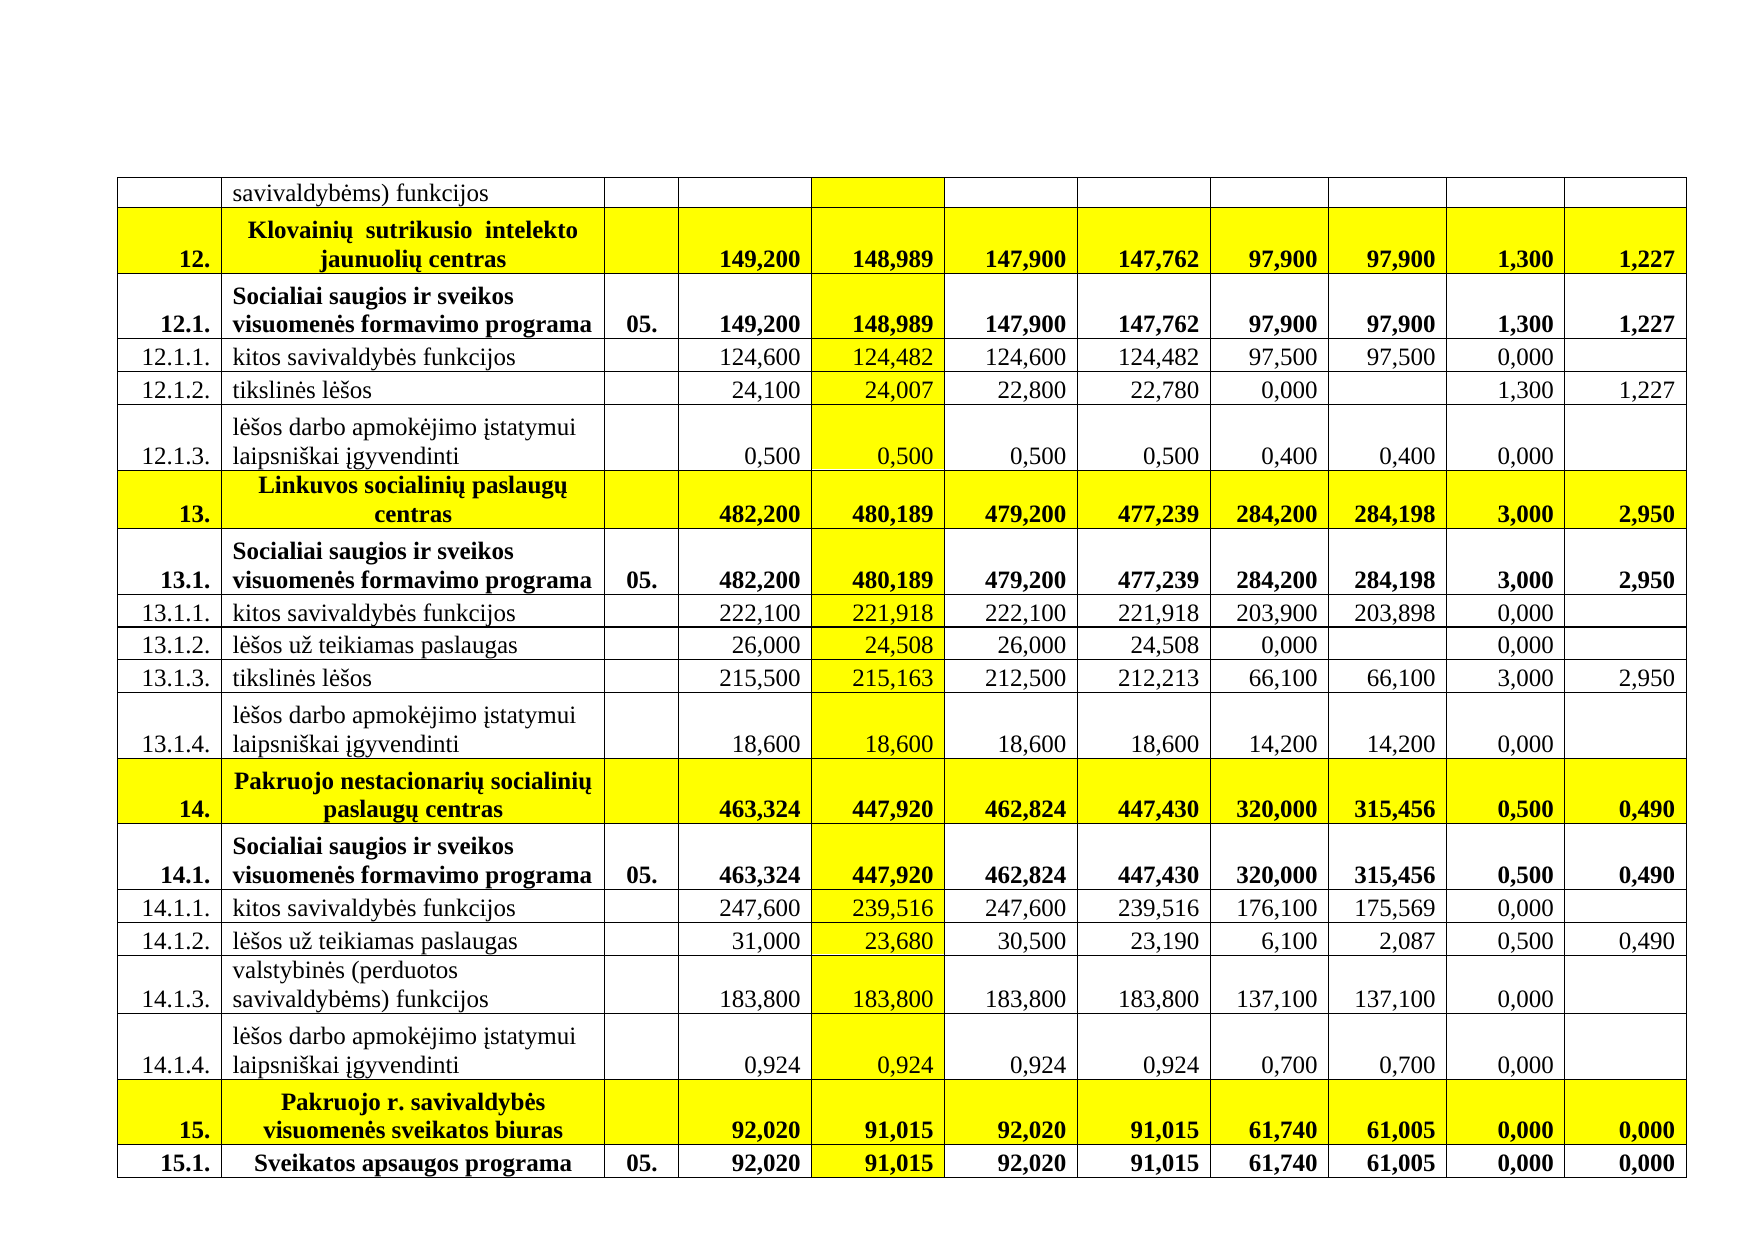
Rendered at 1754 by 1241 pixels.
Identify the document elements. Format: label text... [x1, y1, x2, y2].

table_cell 480,189 [812, 529, 944, 594]
table_cell Socialiai saugios ir sveikos visuomenės formavimo programa [222, 824, 604, 889]
table_cell [1565, 339, 1686, 371]
table_cell 24,007 [812, 372, 944, 404]
table_cell [1565, 178, 1686, 207]
table_cell [1565, 595, 1686, 626]
table_cell Socialiai saugios ir sveikos visuomenės formavimo programa [222, 529, 604, 594]
table_cell 0,000 [1565, 1080, 1686, 1144]
table_cell 0,000 [1447, 1145, 1564, 1177]
table_cell 26,000 [945, 628, 1077, 659]
table_cell 2,950 [1565, 529, 1686, 594]
table_cell 215,163 [812, 660, 944, 692]
table_cell 137,100 [1211, 956, 1328, 1013]
table_cell 0,000 [1447, 693, 1564, 758]
table_cell 147,900 [945, 208, 1077, 273]
table_cell lėšos darbo apmokėjimo įstatymui laipsniškai įgyvendinti [222, 405, 604, 469]
table_cell 18,600 [812, 693, 944, 758]
table_cell Sveikatos apsaugos programa [222, 1145, 604, 1177]
table_cell [1329, 178, 1446, 207]
table_cell lėšos už teikiamas paslaugas [222, 628, 604, 659]
table_cell 0,000 [1447, 956, 1564, 1013]
table_cell 97,900 [1211, 208, 1328, 273]
table_cell [1565, 628, 1686, 659]
table_cell 447,430 [1078, 759, 1210, 823]
table_cell 0,500 [1447, 824, 1564, 889]
table_cell [605, 208, 678, 273]
table_cell 24,508 [1078, 628, 1210, 659]
table_cell 14. [118, 759, 221, 823]
table_cell lėšos darbo apmokėjimo įstatymui laipsniškai įgyvendinti [222, 1014, 604, 1079]
table_cell [605, 1014, 678, 1079]
table_cell Pakruojo r. savivaldybės visuomenės sveikatos biuras [222, 1080, 604, 1144]
table_cell 284,198 [1329, 529, 1446, 594]
table_cell 147,762 [1078, 208, 1210, 273]
table_cell 215,500 [679, 660, 811, 692]
table_cell 222,100 [679, 595, 811, 626]
table_cell 97,900 [1211, 274, 1328, 338]
table_cell 1,300 [1447, 208, 1564, 273]
table_cell 0,000 [1565, 1145, 1686, 1177]
table_cell 61,005 [1329, 1080, 1446, 1144]
table_cell [605, 890, 678, 922]
table_cell 1,300 [1447, 372, 1564, 404]
table_cell 0,700 [1329, 1014, 1446, 1079]
table_cell 66,100 [1211, 660, 1328, 692]
table_cell [605, 1080, 678, 1144]
table_cell [1565, 956, 1686, 1013]
table_cell [1329, 628, 1446, 659]
table_cell 462,824 [945, 759, 1077, 823]
table_cell 24,508 [812, 628, 944, 659]
table_cell 22,800 [945, 372, 1077, 404]
table_cell 477,239 [1078, 471, 1210, 528]
table_cell lėšos darbo apmokėjimo įstatymui laipsniškai įgyvendinti [222, 693, 604, 758]
table_cell [605, 405, 678, 469]
table_cell 3,000 [1447, 660, 1564, 692]
table_cell [605, 693, 678, 758]
table_cell 221,918 [812, 595, 944, 626]
table_cell 0,000 [1447, 1014, 1564, 1079]
table_cell [679, 178, 811, 207]
table_cell 97,900 [1329, 274, 1446, 338]
table_cell 1,227 [1565, 372, 1686, 404]
table_cell 12.1.3. [118, 405, 221, 469]
table_cell 05. [605, 274, 678, 338]
table_cell 0,500 [1078, 405, 1210, 469]
table_cell 97,500 [1211, 339, 1328, 371]
table_cell kitos savivaldybės funkcijos [222, 595, 604, 626]
table_cell 479,200 [945, 529, 1077, 594]
table_cell 0,924 [1078, 1014, 1210, 1079]
table_cell 0,490 [1565, 824, 1686, 889]
table_cell 315,456 [1329, 759, 1446, 823]
table_cell 284,200 [1211, 471, 1328, 528]
table_cell 14.1. [118, 824, 221, 889]
table_cell lėšos už teikiamas paslaugas [222, 923, 604, 954]
table_cell 12. [118, 208, 221, 273]
table_cell [605, 372, 678, 404]
table_cell 14.1.3. [118, 956, 221, 1013]
table_cell 124,482 [1078, 339, 1210, 371]
table_cell 23,190 [1078, 923, 1210, 954]
table_cell Klovainių sutrikusio intelekto jaunuolių centras [222, 208, 604, 273]
table_cell 284,200 [1211, 529, 1328, 594]
table_cell Linkuvos socialinių paslaugų centras [222, 471, 604, 528]
table_cell 13.1.1. [118, 595, 221, 626]
table_cell 0,500 [1447, 759, 1564, 823]
table_cell [1565, 693, 1686, 758]
table_cell 91,015 [812, 1145, 944, 1177]
table_cell 31,000 [679, 923, 811, 954]
table_cell 14,200 [1211, 693, 1328, 758]
table_cell kitos savivaldybės funkcijos [222, 890, 604, 922]
table_cell 137,100 [1329, 956, 1446, 1013]
table_cell 0,000 [1211, 628, 1328, 659]
table_cell Pakruojo nestacionarių socialinių paslaugų centras [222, 759, 604, 823]
table_cell 1,227 [1565, 208, 1686, 273]
table_cell 0,490 [1565, 759, 1686, 823]
table_cell Socialiai saugios ir sveikos visuomenės formavimo programa [222, 274, 604, 338]
table_cell 13.1.4. [118, 693, 221, 758]
table_cell 0,500 [679, 405, 811, 469]
table_cell 462,824 [945, 824, 1077, 889]
table_cell 0,924 [679, 1014, 811, 1079]
table_cell [605, 956, 678, 1013]
table_cell 0,000 [1447, 595, 1564, 626]
table_cell [605, 339, 678, 371]
table_cell [1329, 372, 1446, 404]
table_cell 212,213 [1078, 660, 1210, 692]
table_cell 91,015 [812, 1080, 944, 1144]
table_cell 92,020 [679, 1080, 811, 1144]
table_cell 477,239 [1078, 529, 1210, 594]
table_cell 05. [605, 824, 678, 889]
table_cell 2,950 [1565, 471, 1686, 528]
table_cell 148,989 [812, 274, 944, 338]
table_cell 320,000 [1211, 759, 1328, 823]
table_cell 480,189 [812, 471, 944, 528]
table_cell kitos savivaldybės funkcijos [222, 339, 604, 371]
table_cell 12.1. [118, 274, 221, 338]
table_cell 0,700 [1211, 1014, 1328, 1079]
table_cell 479,200 [945, 471, 1077, 528]
table_cell tikslinės lėšos [222, 372, 604, 404]
table_cell 149,200 [679, 274, 811, 338]
table_cell [605, 178, 678, 207]
table_cell 61,740 [1211, 1145, 1328, 1177]
table_cell 22,780 [1078, 372, 1210, 404]
table_cell 05. [605, 1145, 678, 1177]
table_cell 447,430 [1078, 824, 1210, 889]
table_cell 1,227 [1565, 274, 1686, 338]
table_cell 447,920 [812, 824, 944, 889]
table_cell 61,740 [1211, 1080, 1328, 1144]
table_cell 23,680 [812, 923, 944, 954]
table_cell 13.1.3. [118, 660, 221, 692]
table_cell [605, 660, 678, 692]
table_cell [605, 923, 678, 954]
table_cell 221,918 [1078, 595, 1210, 626]
table_cell 147,762 [1078, 274, 1210, 338]
table_cell 66,100 [1329, 660, 1446, 692]
table_cell [605, 471, 678, 528]
table_cell 91,015 [1078, 1080, 1210, 1144]
table_cell [1211, 178, 1328, 207]
table_cell 315,456 [1329, 824, 1446, 889]
table_cell 14.1.2. [118, 923, 221, 954]
table_cell 482,200 [679, 471, 811, 528]
table_cell 12.1.2. [118, 372, 221, 404]
table_cell 0,000 [1447, 628, 1564, 659]
table_cell 239,516 [812, 890, 944, 922]
table_cell 15. [118, 1080, 221, 1144]
table_cell 203,898 [1329, 595, 1446, 626]
table_cell 320,000 [1211, 824, 1328, 889]
table_cell 18,600 [945, 693, 1077, 758]
table_cell [118, 178, 221, 207]
table_cell 0,000 [1447, 405, 1564, 469]
table_cell 14,200 [1329, 693, 1446, 758]
table_cell 92,020 [945, 1080, 1077, 1144]
table_cell 124,600 [679, 339, 811, 371]
table_cell 183,800 [945, 956, 1077, 1013]
table_cell [1078, 178, 1210, 207]
table_cell 183,800 [812, 956, 944, 1013]
table_cell 2,950 [1565, 660, 1686, 692]
table_cell [1565, 405, 1686, 469]
table_cell tikslinės lėšos [222, 660, 604, 692]
table_cell 212,500 [945, 660, 1077, 692]
table_cell valstybinės (perduotos savivaldybėms) funkcijos [222, 956, 604, 1013]
table_cell 05. [605, 529, 678, 594]
table_cell 463,324 [679, 759, 811, 823]
table_cell 0,000 [1447, 1080, 1564, 1144]
table_cell 6,100 [1211, 923, 1328, 954]
table_cell 148,989 [812, 208, 944, 273]
table_cell 0,924 [945, 1014, 1077, 1079]
table_cell 15.1. [118, 1145, 221, 1177]
table_cell 18,600 [1078, 693, 1210, 758]
table_cell 0,924 [812, 1014, 944, 1079]
table_cell 175,569 [1329, 890, 1446, 922]
table_cell 92,020 [945, 1145, 1077, 1177]
table_cell 24,100 [679, 372, 811, 404]
table_cell 97,500 [1329, 339, 1446, 371]
table_cell 13.1. [118, 529, 221, 594]
table_cell 13.1.2. [118, 628, 221, 659]
table_cell [945, 178, 1077, 207]
table_cell 0,000 [1447, 339, 1564, 371]
table_cell 91,015 [1078, 1145, 1210, 1177]
table_cell 247,600 [945, 890, 1077, 922]
table_cell savivaldybėms) funkcijos [222, 178, 604, 207]
table_cell 12.1.1. [118, 339, 221, 371]
table_cell 222,100 [945, 595, 1077, 626]
table_cell 0,400 [1211, 405, 1328, 469]
table_cell 14.1.4. [118, 1014, 221, 1079]
table_cell 239,516 [1078, 890, 1210, 922]
table_cell 247,600 [679, 890, 811, 922]
table_cell [812, 178, 944, 207]
table_cell 97,900 [1329, 208, 1446, 273]
table_cell 13. [118, 471, 221, 528]
table_cell [605, 595, 678, 626]
table_cell 26,000 [679, 628, 811, 659]
table_cell 18,600 [679, 693, 811, 758]
table_cell 0,500 [812, 405, 944, 469]
table_cell [1565, 890, 1686, 922]
table_cell [1447, 178, 1564, 207]
table_cell 183,800 [1078, 956, 1210, 1013]
table_cell 0,490 [1565, 923, 1686, 954]
table_cell 176,100 [1211, 890, 1328, 922]
table_cell [605, 628, 678, 659]
table_cell 3,000 [1447, 471, 1564, 528]
table_cell 124,600 [945, 339, 1077, 371]
table_cell 30,500 [945, 923, 1077, 954]
table_cell 0,400 [1329, 405, 1446, 469]
table_cell 203,900 [1211, 595, 1328, 626]
table_cell 463,324 [679, 824, 811, 889]
table_cell 3,000 [1447, 529, 1564, 594]
table_cell 0,000 [1447, 890, 1564, 922]
table_cell 0,000 [1211, 372, 1328, 404]
table_cell [1565, 1014, 1686, 1079]
table_cell 61,005 [1329, 1145, 1446, 1177]
table_cell 0,500 [945, 405, 1077, 469]
table_cell 1,300 [1447, 274, 1564, 338]
table_cell 284,198 [1329, 471, 1446, 528]
table_cell 482,200 [679, 529, 811, 594]
table_cell 124,482 [812, 339, 944, 371]
table_cell 2,087 [1329, 923, 1446, 954]
table_cell 149,200 [679, 208, 811, 273]
table_cell 183,800 [679, 956, 811, 1013]
table_cell 0,500 [1447, 923, 1564, 954]
table_cell 92,020 [679, 1145, 811, 1177]
table_cell 447,920 [812, 759, 944, 823]
table_cell 147,900 [945, 274, 1077, 338]
table_cell [605, 759, 678, 823]
table_cell 14.1.1. [118, 890, 221, 922]
